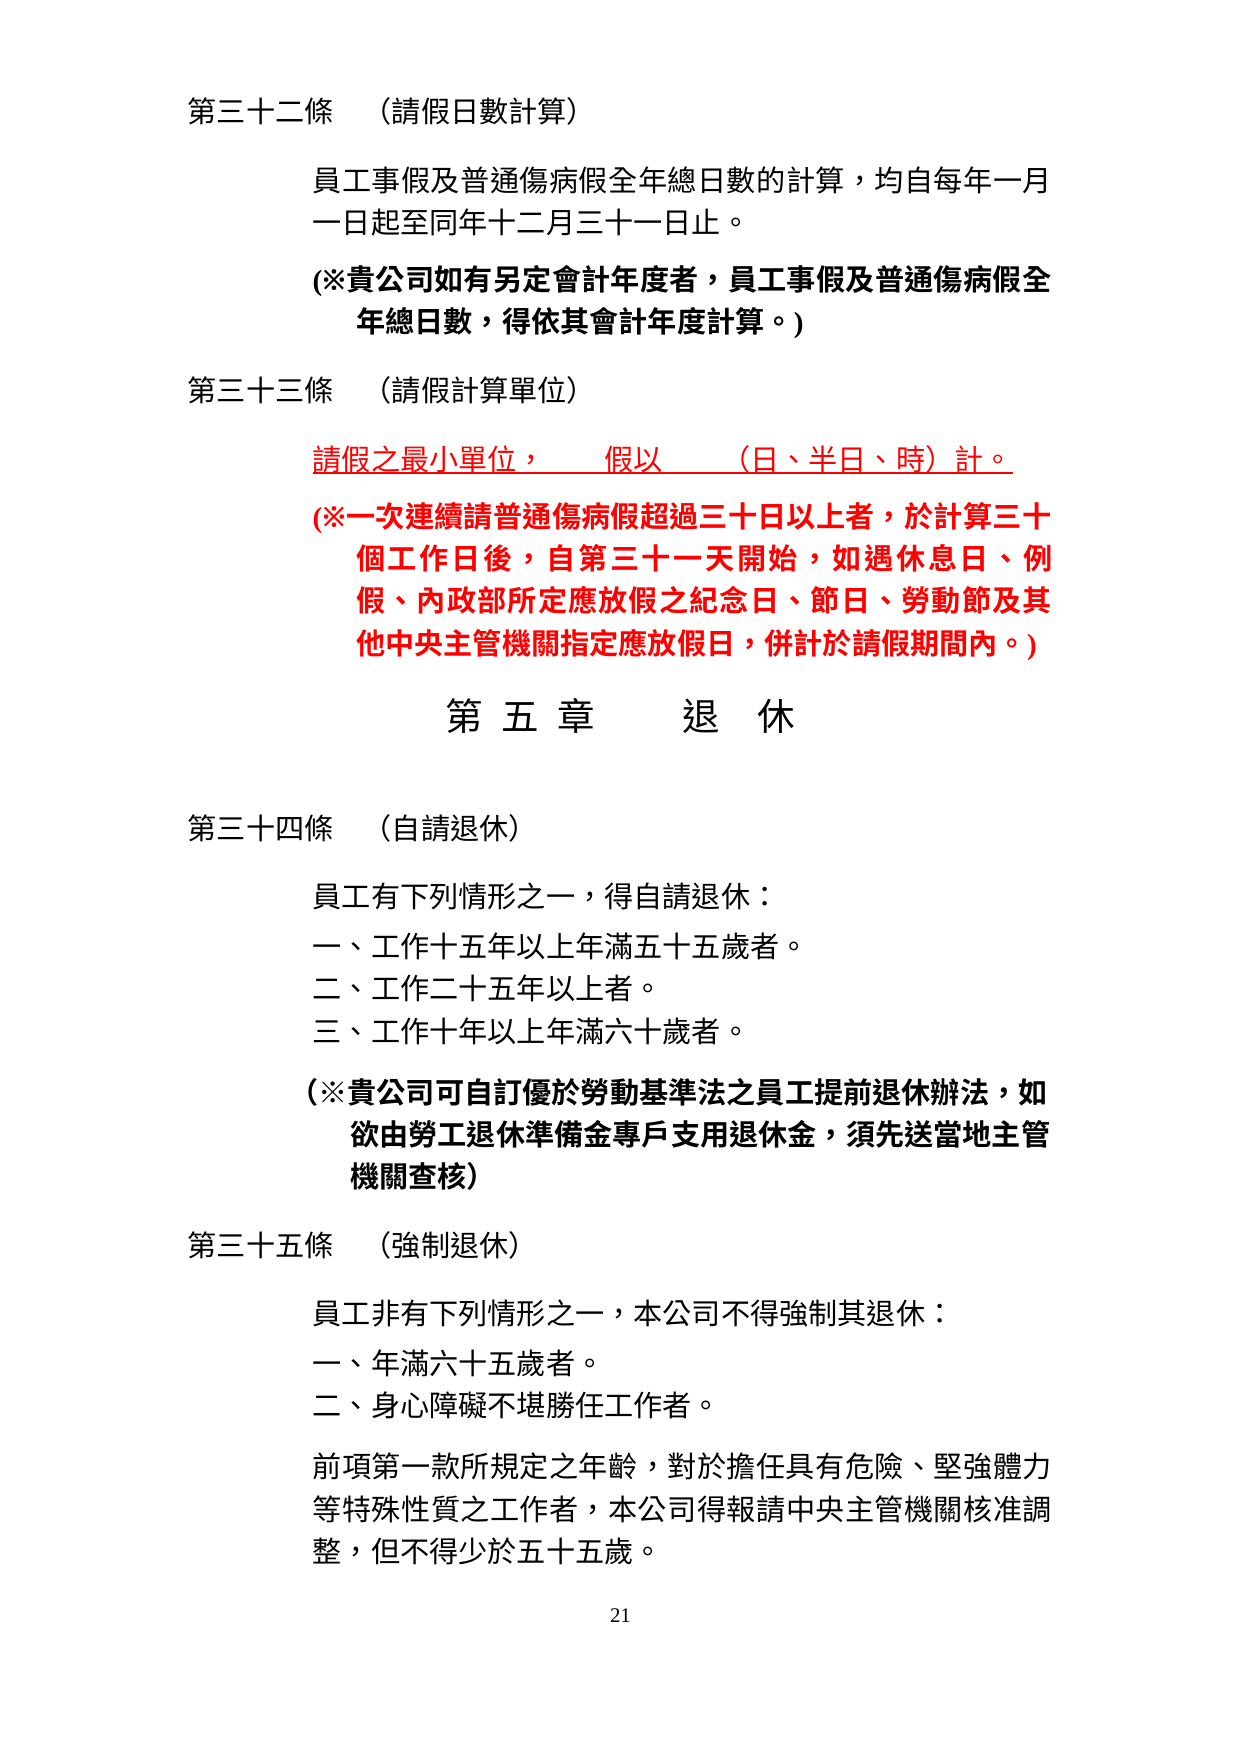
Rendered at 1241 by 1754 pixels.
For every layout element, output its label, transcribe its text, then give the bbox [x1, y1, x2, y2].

text 員工有下列情形之一，得自請退休： [312, 874, 1053, 916]
subtitle 退 休 [187, 686, 1053, 741]
text （※貴公司可自訂優於勞動基準法之員工提前退休辦法，如欲由勞工退休準備金專戶支用退休金，須先送當地主管機關查核） [289, 1069, 1053, 1196]
text (※貴公司如有另定會計年度者，員工事假及普通傷病假全年總日數，得依其會計年度計算。) [312, 257, 1053, 341]
text (※一次連續請普通傷病假超過三十日以上者，於計算三十個工作日後，自第三十一天開始，如遇休息日、例假、內政部所定應放假之紀念日、節日、勞動節及其他中央主管機關指定應放假日，併計於請假期間內。) [312, 493, 1053, 663]
text 三、工作十年以上年滿六十歲者。 [312, 1008, 1053, 1050]
text 員工非有下列情形之一，本公司不得強制其退休： [312, 1291, 1053, 1333]
text 請假之最小單位，＿＿假以＿＿（日、半日、時）計。 [312, 436, 1053, 478]
text 一、工作十五年以上年滿五十五歲者。 [312, 923, 1053, 966]
text 二、工作二十五年以上者。 [312, 966, 1053, 1008]
text 一、年滿六十五歲者。 [312, 1341, 1053, 1383]
text 第三十四條 （自請退休） [187, 805, 1053, 847]
text 第三十五條 （強制退休） [187, 1222, 1053, 1264]
text 前項第一款所規定之年齡，對於擔任具有危險、堅強體力等特殊性質之工作者，本公司得報請中央主管機關核准調整，但不得少於五十五歲。 [312, 1444, 1053, 1571]
text 第三十三條 （請假計算單位） [187, 368, 1053, 410]
text 第三十二條 （請假日數計算） [187, 89, 1053, 131]
text 員工事假及普通傷病假全年總日數的計算，均自每年一月一日起至同年十二月三十一日止。 [312, 157, 1053, 242]
text 二、身心障礙不堪勝任工作者。 [312, 1383, 1053, 1425]
